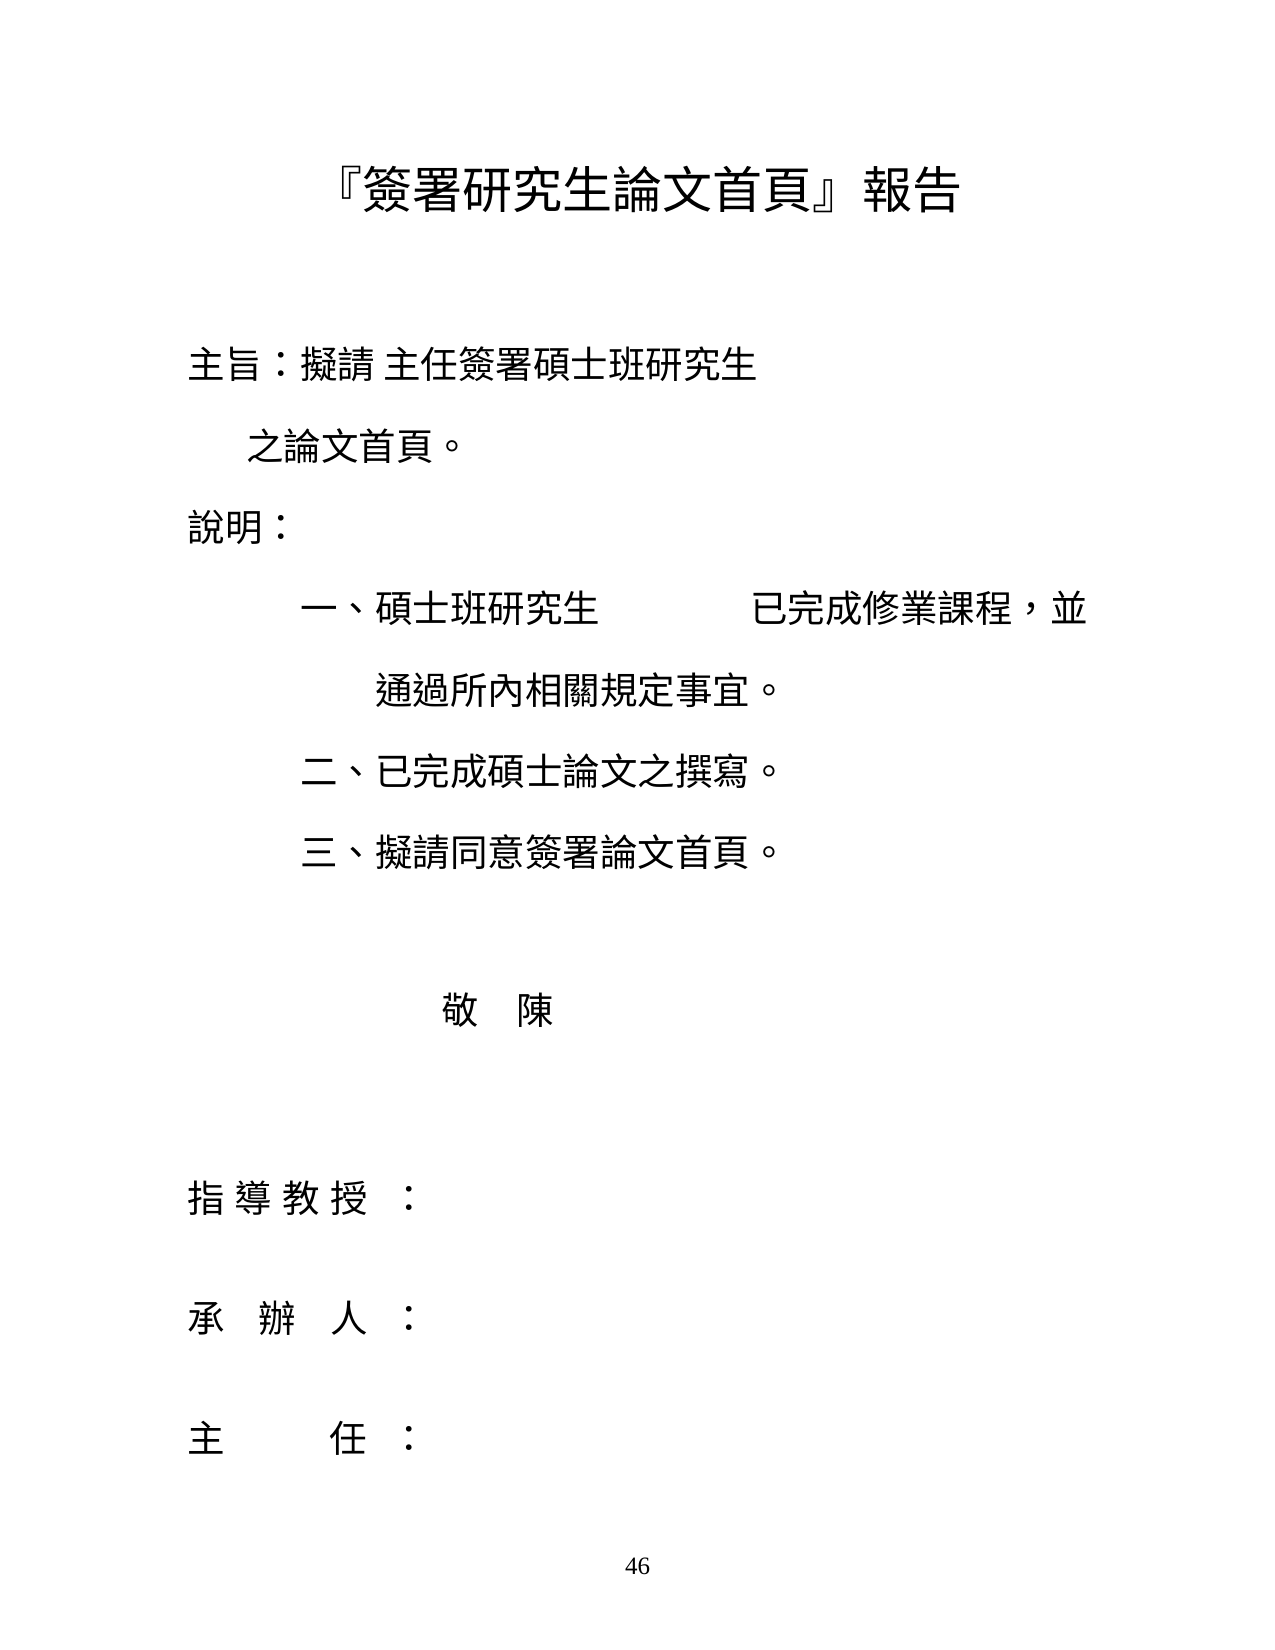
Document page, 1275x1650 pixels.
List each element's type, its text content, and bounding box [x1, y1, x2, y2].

table_cell ： [379, 1380, 1099, 1499]
text 二、已完成碩士論文之撰寫。 [187, 742, 1088, 796]
text 說明： [187, 498, 1088, 552]
text 三、擬請同意簽署論文首頁。 [187, 823, 1088, 878]
text 『簽署研究生論文首頁』報告 [187, 150, 1088, 222]
table_cell 主 任 [176, 1380, 379, 1499]
text 敬 陳 [187, 981, 1088, 1036]
table_cell ： [379, 1259, 1099, 1379]
table_header 指導教授 [176, 1139, 379, 1259]
text 一、碩士班研究生 已完成修業課程，並通過所內相關規定事宜。 [187, 579, 1088, 715]
text 主旨：擬請 主任簽署碩士班研究生 [187, 335, 1088, 389]
text 之論文首頁。 [187, 416, 1088, 471]
table_cell 承辦人 [176, 1259, 379, 1379]
table_header ： [379, 1139, 1099, 1259]
